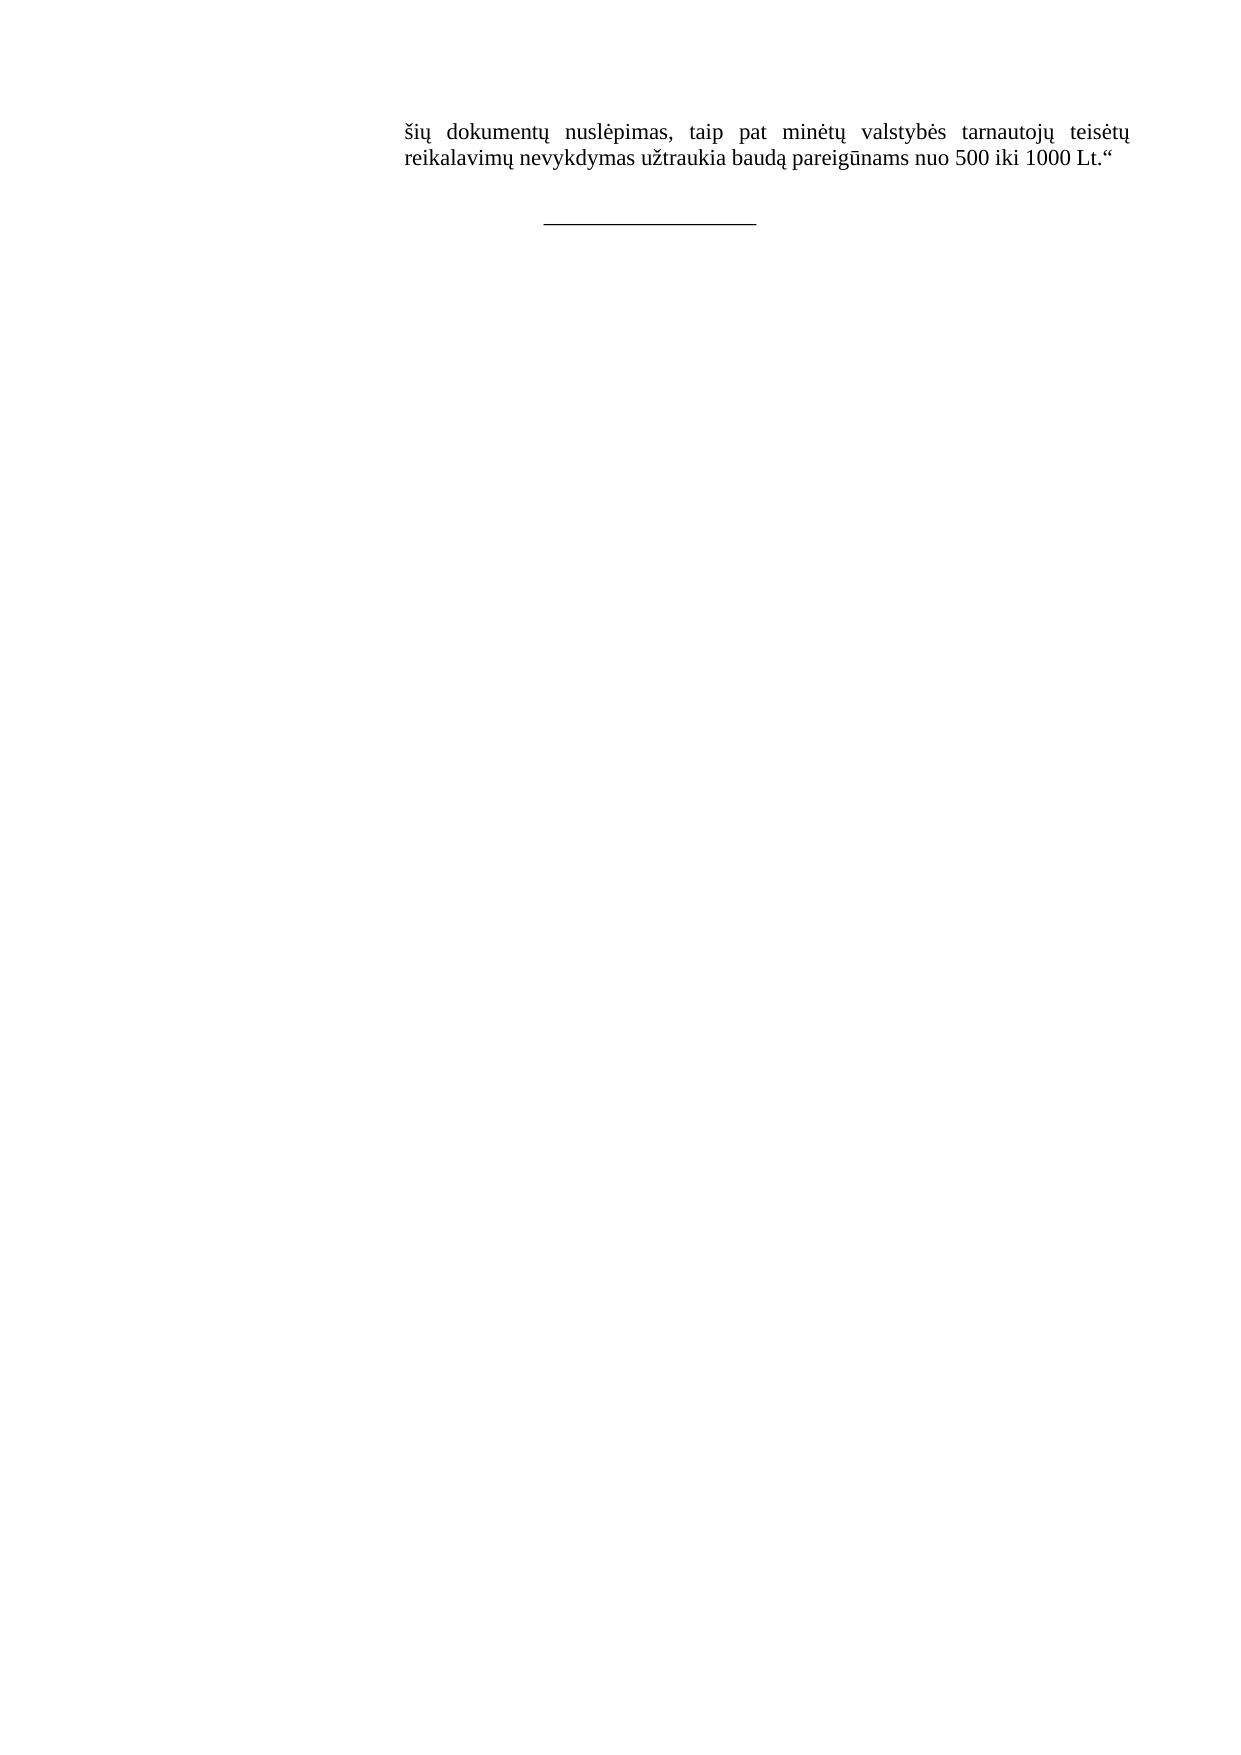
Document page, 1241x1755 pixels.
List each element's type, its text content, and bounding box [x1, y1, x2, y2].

text _________________ [177, 199, 1122, 228]
table_cell [181, 118, 400, 171]
